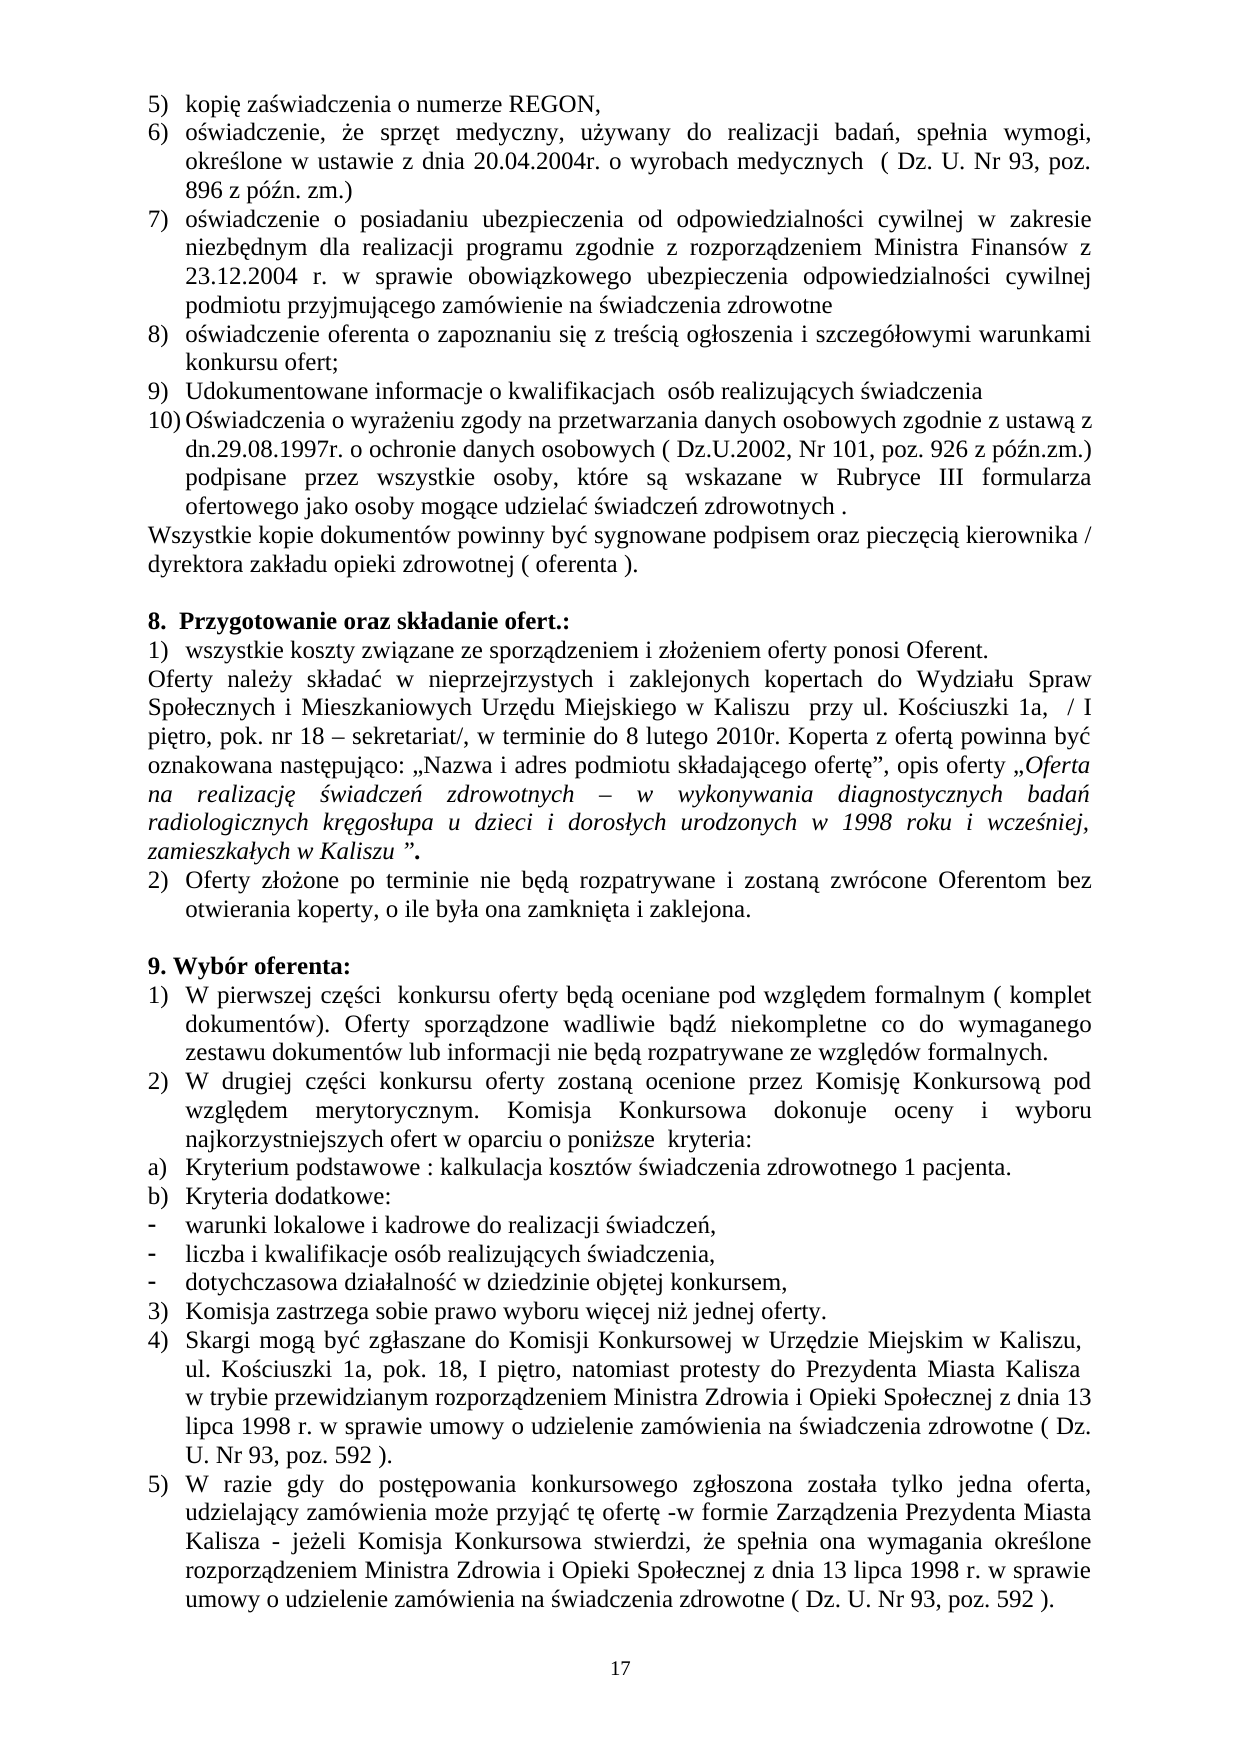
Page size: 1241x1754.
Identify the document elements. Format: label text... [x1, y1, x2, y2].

list W razie gdy do postępowania konkursowego zgłoszona została tylko jedna oferta, udzielający zamówienia może przyjąć tę ofertę -w formie Zarządzenia Prezydenta Miasta Kalisza - jeżeli Komisja Konkursowa stwierdzi, że spełnia ona wymagania określone rozporządzeniem Ministra Zdrowia i Opieki Społecznej z dnia 13 lipca 1998 r. w sprawie umowy o udzielenie zamówienia na świadczenia zdrowotne ( Dz. U. Nr 93, poz. 592 ). [148, 1469, 1092, 1612]
list Skargi mogą być zgłaszane do Komisji Konkursowej w Urzędzie Miejskim w Kaliszu, ul. Kościuszki 1a, pok. 18, I piętro, natomiast protesty do Prezydenta Miasta Kalisza w trybie przewidzianym rozporządzeniem Ministra Zdrowia i Opieki Społecznej z dnia 13 lipca 1998 r. w sprawie umowy o udzielenie zamówienia na świadczenia zdrowotne ( Dz. U. Nr 93, poz. 592 ). [148, 1325, 1092, 1469]
list oświadczenie oferenta o zapoznaniu się z treścią ogłoszenia i szczegółowymi warunkami konkursu ofert; [148, 319, 1092, 376]
list warunki lokalowe i kadrowe do realizacji świadczeń, [148, 1210, 1092, 1239]
list W pierwszej części konkursu oferty będą oceniane pod względem formalnym ( komplet dokumentów). Oferty sporządzone wadliwie bądź niekompletne co do wymaganego zestawu dokumentów lub informacji nie będą rozpatrywane ze względów formalnych. [148, 980, 1092, 1066]
text 9. Wybór oferenta: [148, 951, 1092, 980]
list liczba i kwalifikacje osób realizujących świadczenia, [148, 1239, 1092, 1267]
text Oferty należy składać w nieprzejrzystych i zaklejonych kopertach do Wydziału Spraw Społecznych i Mieszkaniowych Urzędu Miejskiego w Kaliszu przy ul. Kościuszki 1a, / I piętro, pok. nr 18 – sekretariat/, w terminie do 8 lutego 2010r. Koperta z ofertą powinna być oznakowana następująco: „Nazwa i adres podmiotu składającego ofertę”, opis oferty „Oferta na realizację świadczeń zdrowotnych – w wykonywania diagnostycznych badań radiologicznych kręgosłupa u dzieci i dorosłych urodzonych w 1998 roku i wcześniej, zamieszkałych w Kaliszu ”. [148, 664, 1092, 865]
list Oświadczenia o wyrażeniu zgody na przetwarzania danych osobowych zgodnie z ustawą z dn.29.08.1997r. o ochronie danych osobowych ( Dz.U.2002, Nr 101, poz. 926 z późn.zm.) podpisane przez wszystkie osoby, które są wskazane w Rubryce III formularza ofertowego jako osoby mogące udzielać świadczeń zdrowotnych . [148, 405, 1092, 520]
list dotychczasowa działalność w dziedzinie objętej konkursem, [148, 1267, 1092, 1296]
list kopię zaświadczenia o numerze REGON, [148, 89, 1092, 117]
text Wszystkie kopie dokumentów powinny być sygnowane podpisem oraz pieczęcią kierownika / dyrektora zakładu opieki zdrowotnej ( oferenta ). [148, 520, 1092, 577]
list oświadczenie o posiadaniu ubezpieczenia od odpowiedzialności cywilnej w zakresie niezbędnym dla realizacji programu zgodnie z rozporządzeniem Ministra Finansów z 23.12.2004 r. w sprawie obowiązkowego ubezpieczenia odpowiedzialności cywilnej podmiotu przyjmującego zamówienie na świadczenia zdrowotne [148, 204, 1092, 319]
list Komisja zastrzega sobie prawo wyboru więcej niż jednej oferty. [148, 1296, 1092, 1325]
list Udokumentowane informacje o kwalifikacjach osób realizujących świadczenia [148, 376, 1092, 405]
text 8. Przygotowanie oraz składanie ofert.: [148, 606, 1092, 635]
list wszystkie koszty związane ze sporządzeniem i złożeniem oferty ponosi Oferent. [148, 635, 1092, 664]
list oświadczenie, że sprzęt medyczny, używany do realizacji badań, spełnia wymogi, określone w ustawie z dnia 20.04.2004r. o wyrobach medycznych ( Dz. U. Nr 93, poz. 896 z późn. zm.) [148, 117, 1092, 204]
list Kryterium podstawowe : kalkulacja kosztów świadczenia zdrowotnego 1 pacjenta. [148, 1152, 1092, 1181]
list W drugiej części konkursu oferty zostaną ocenione przez Komisję Konkursową pod względem merytorycznym. Komisja Konkursowa dokonuje oceny i wyboru najkorzystniejszych ofert w oparciu o poniższe kryteria: [148, 1066, 1092, 1152]
list Kryteria dodatkowe: [148, 1181, 1092, 1210]
list Oferty złożone po terminie nie będą rozpatrywane i zostaną zwrócone Oferentom bez otwierania koperty, o ile była ona zamknięta i zaklejona. [148, 865, 1092, 922]
